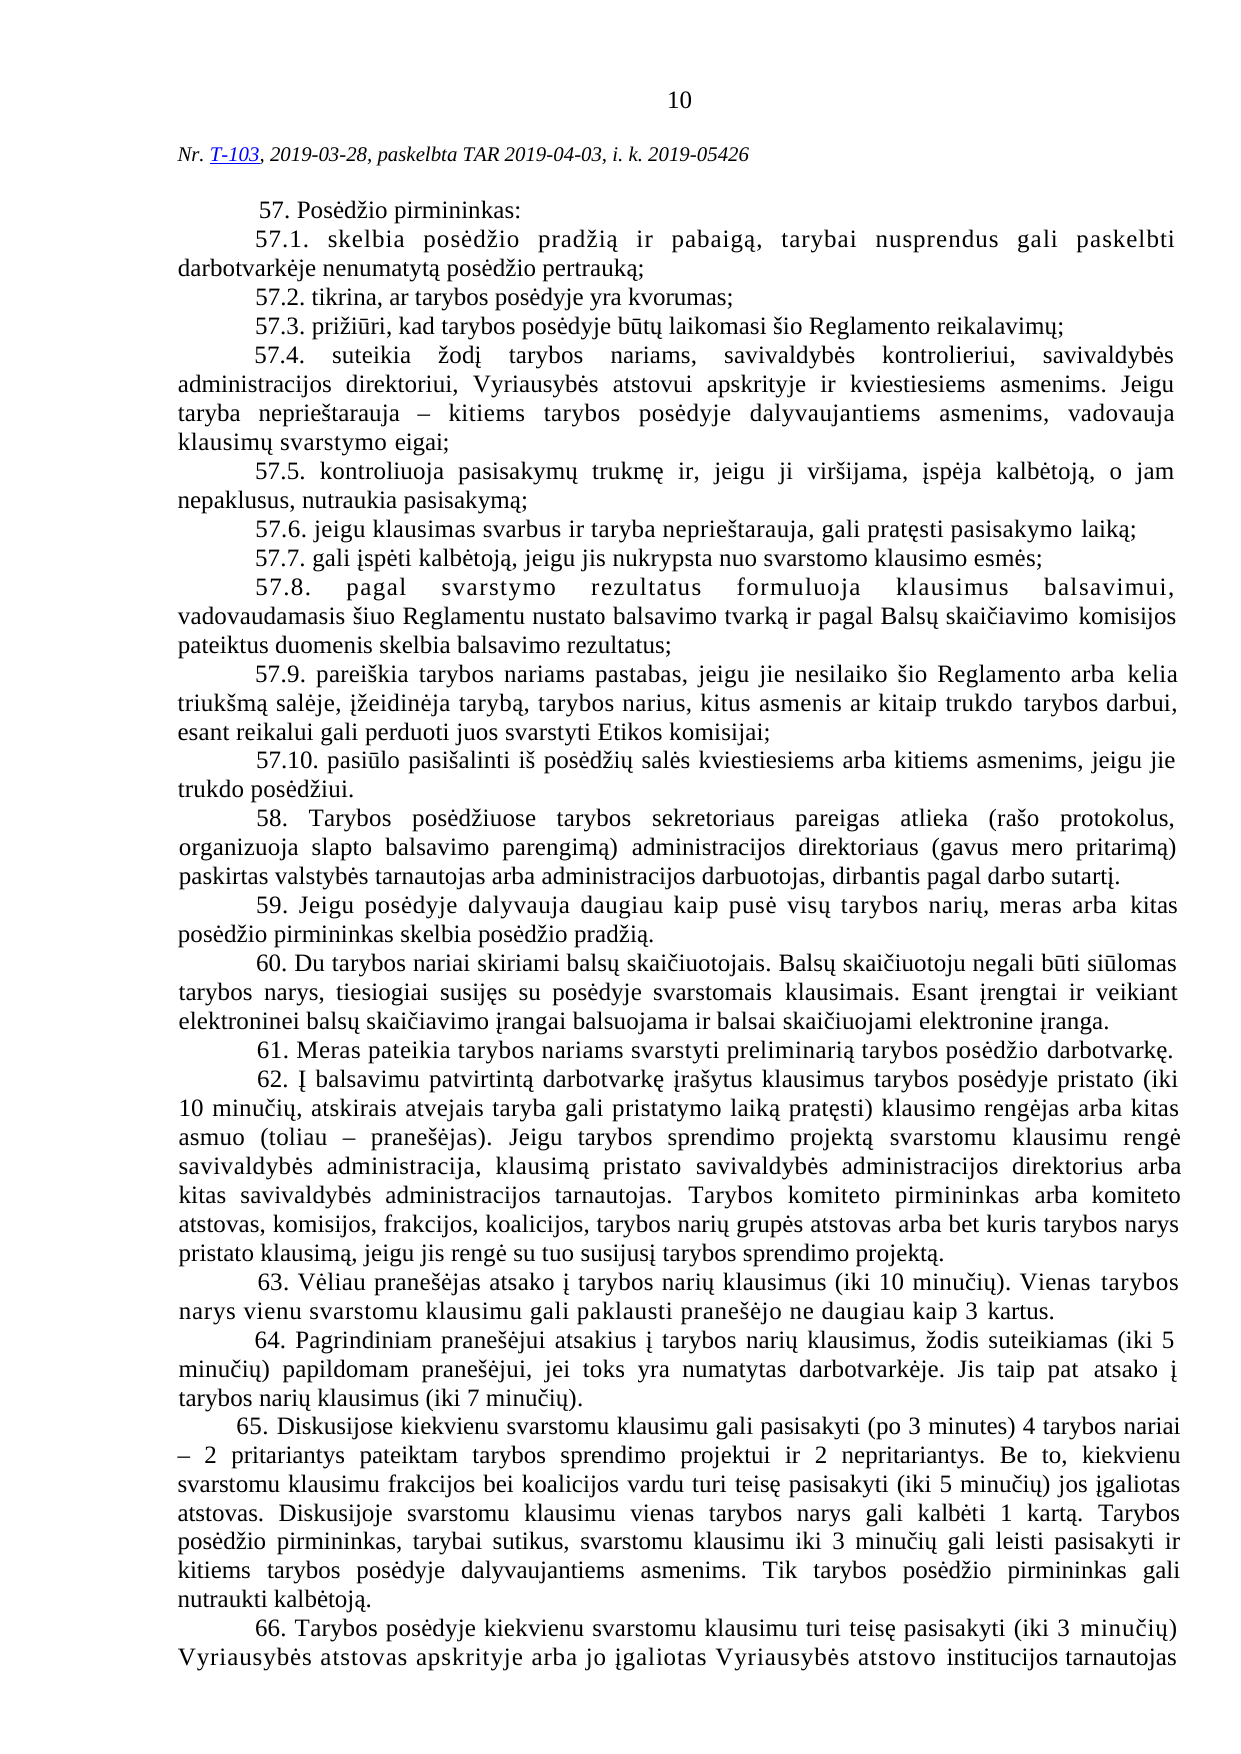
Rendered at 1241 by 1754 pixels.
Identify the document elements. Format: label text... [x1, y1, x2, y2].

text 58. Tarybos posėdžiuose tarybos sekretoriaus pareigas atlieka (rašo protokolus, organizuoja slapto balsavimo parengimą) administracijos direktoriaus (gavus mero pritarimą) paskirtas valstybės tarnautojas arba administracijos darbuotojas, dirbantis pagal darbo sutartį. [179, 803, 1177, 890]
text 57.3. prižiūri, kad tarybos posėdyje būtų laikomasi šio Reglamento reikalavimų; [177, 311, 1181, 340]
text 57.9. pareiškia tarybos nariams pastabas, jeigu jie nesilaiko šio Reglamento arba kelia triukšmą salėje, įžeidinėja tarybą, tarybos narius, kitus asmenis ar kitaip trukdo tarybos darbui, esant reikalui gali perduoti juos svarstyti Etikos komisijai; [177, 658, 1178, 745]
text 59. Jeigu posėdyje dalyvauja daugiau kaip pusė visų tarybos narių, meras arba kitas posėdžio pirmininkas skelbia posėdžio pradžią. [178, 890, 1178, 948]
text 61. Meras pateikia tarybos nariams svarstyti preliminarią tarybos posėdžio darbotvarkę. [179, 1035, 1177, 1064]
text 66. Tarybos posėdyje kiekvienu svarstomu klausimu turi teisę pasisakyti (iki 3 minučių) Vyriausybės atstovas apskrityje arba jo įgaliotas Vyriausybės atstovo institucijos tarnautojas [178, 1613, 1177, 1671]
text 57. Posėdžio pirmininkas: [259, 195, 1181, 224]
text 60. Du tarybos nariai skiriami balsų skaičiuotojais. Balsų skaičiuotoju negali būti siūlomas tarybos narys, tiesiogiai susijęs su posėdyje svarstomais klausimais. Esant įrengtai ir veikiant elektroninei balsų skaičiavimo įrangai balsuojama ir balsai skaičiuojami elektronine įranga. [178, 948, 1179, 1035]
text 57.8. pagal svarstymo rezultatus formuluoja klausimus balsavimui, vadovaudamasis šiuo Reglamentu nustato balsavimo tvarką ir pagal Balsų skaičiavimo komisijos pateiktus duomenis skelbia balsavimo rezultatus; [178, 572, 1176, 658]
text 57.10. pasiūlo pasišalinti iš posėdžių salės kviestiesiems arba kitiems asmenims, jeigu jie trukdo posėdžiui. [178, 745, 1177, 803]
text 57.7. gali įspėti kalbėtoją, jeigu jis nukrypsta nuo svarstomo klausimo esmės; [177, 543, 1181, 572]
text Nr. T-103, 2019-03-28, paskelbta TAR 2019-04-03, i. k. 2019-05426 [177, 142, 1181, 166]
text 65. Diskusijose kiekvienu svarstomu klausimu gali pasisakyti (po 3 minutes) 4 tarybos nariai – 2 pritariantys pateiktam tarybos sprendimo projektui ir 2 nepritariantys. Be to, kiekvienu svarstomu klausimu frakcijos bei koalicijos vardu turi teisę pasisakyti (iki 5 minučių) jos įgaliotas atstovas. Diskusijoje svarstomu klausimu vienas tarybos narys gali kalbėti 1 kartą. Tarybos posėdžio pirmininkas, tarybai sutikus, svarstomu klausimu iki 3 minučių gali leisti pasisakyti ir kitiems tarybos posėdyje dalyvaujantiems asmenims. Tik tarybos posėdžio pirmininkas gali nutraukti kalbėtoją. [177, 1411, 1181, 1613]
text 57.2. tikrina, ar tarybos posėdyje yra kvorumas; [255, 282, 1181, 311]
text 57.1. skelbia posėdžio pradžią ir pabaigą, tarybai nusprendus gali paskelbti darbotvarkėje nenumatytą posėdžio pertrauką; [178, 224, 1176, 282]
text 64. Pagrindiniam pranešėjui atsakius į tarybos narių klausimus, žodis suteikiamas (iki 5 minučių) papildomam pranešėjui, jei toks yra numatytas darbotvarkėje. Jis taip pat atsako į tarybos narių klausimus (iki 7 minučių). [178, 1324, 1177, 1411]
text 62. Į balsavimu patvirtintą darbotvarkę įrašytus klausimus tarybos posėdyje pristato (iki 10 minučių, atskirais atvejais taryba gali pristatymo laiką pratęsti) klausimo rengėjas arba kitas asmuo (toliau – pranešėjas). Jeigu tarybos sprendimo projektą svarstomu klausimu rengė savivaldybės administracija, klausimą pristato savivaldybės administracijos direktorius arba kitas savivaldybės administracijos tarnautojas. Tarybos komiteto pirmininkas arba komiteto atstovas, komisijos, frakcijos, koalicijos, tarybos narių grupės atstovas arba bet kuris tarybos narys pristato klausimą, jeigu jis rengė su tuo susijusį tarybos sprendimo projektą. [178, 1064, 1181, 1267]
text 63. Vėliau pranešėjas atsako į tarybos narių klausimus (iki 10 minučių). Vienas tarybos narys vienu svarstomu klausimu gali paklausti pranešėjo ne daugiau kaip 3 kartus. [179, 1267, 1179, 1324]
text 57.6. jeigu klausimas svarbus ir taryba neprieštarauja, gali pratęsti pasisakymo laiką; [178, 514, 1176, 543]
text 57.4. suteikia žodį tarybos nariams, savivaldybės kontrolieriui, savivaldybės administracijos direktoriui, Vyriausybės atstovui apskrityje ir kviestiesiems asmenims. Jeigu taryba neprieštarauja – kitiems tarybos posėdyje dalyvaujantiems asmenims, vadovauja klausimų svarstymo eigai; [178, 340, 1176, 456]
text 57.5. kontroliuoja pasisakymų trukmę ir, jeigu ji viršijama, įspėja kalbėtoją, o jam nepaklusus, nutraukia pasisakymą; [177, 456, 1177, 514]
